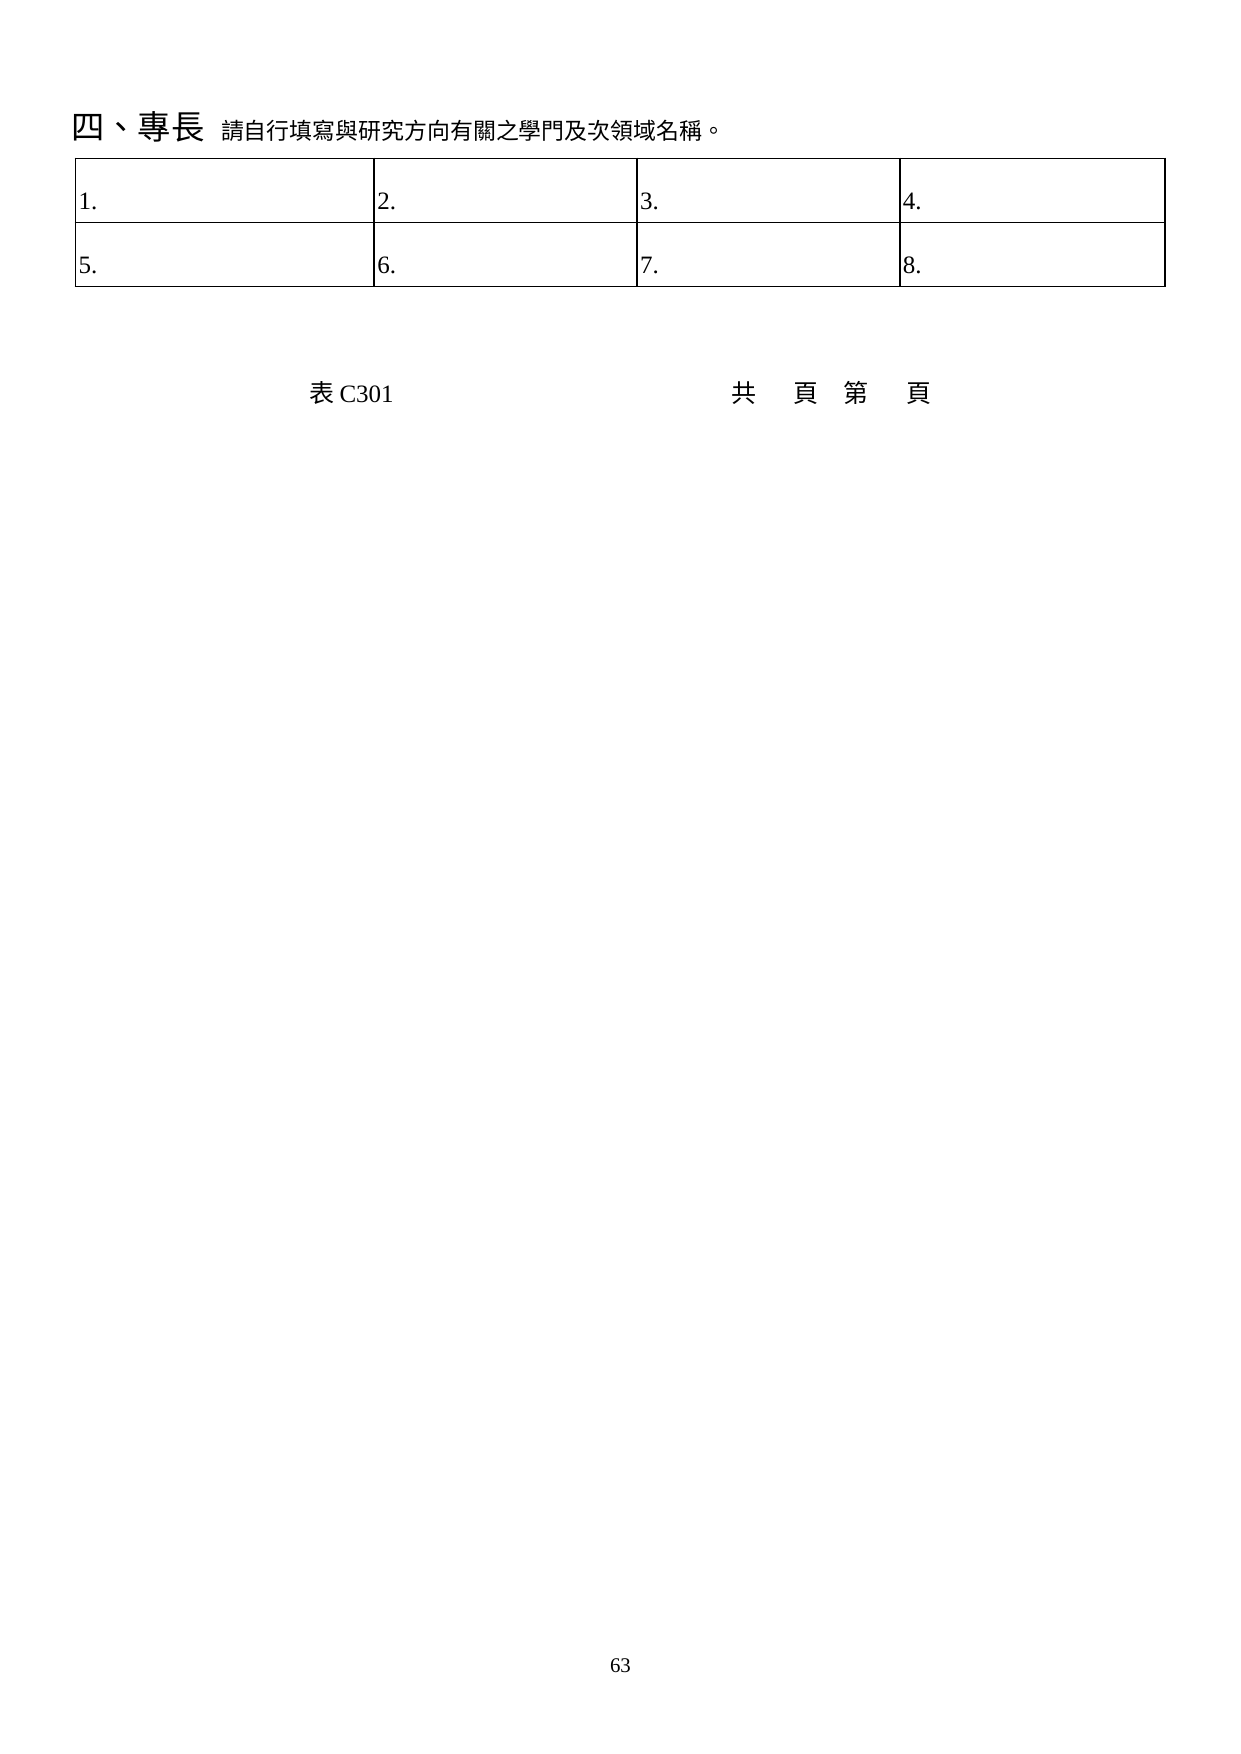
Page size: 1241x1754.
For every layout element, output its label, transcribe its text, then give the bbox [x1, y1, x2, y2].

table_cell [638, 223, 899, 286]
table_header [638, 159, 899, 221]
table_cell [901, 223, 1164, 286]
table_header [901, 159, 1164, 221]
table_header [76, 159, 373, 221]
table_cell [76, 223, 373, 286]
table_cell [375, 223, 636, 286]
text 表C301 共 頁 第 頁 [71, 349, 1169, 412]
text 四、專長 請自行填寫與研究方向有關之學門及次領域名稱。 [71, 84, 1169, 146]
table_header [375, 159, 636, 221]
